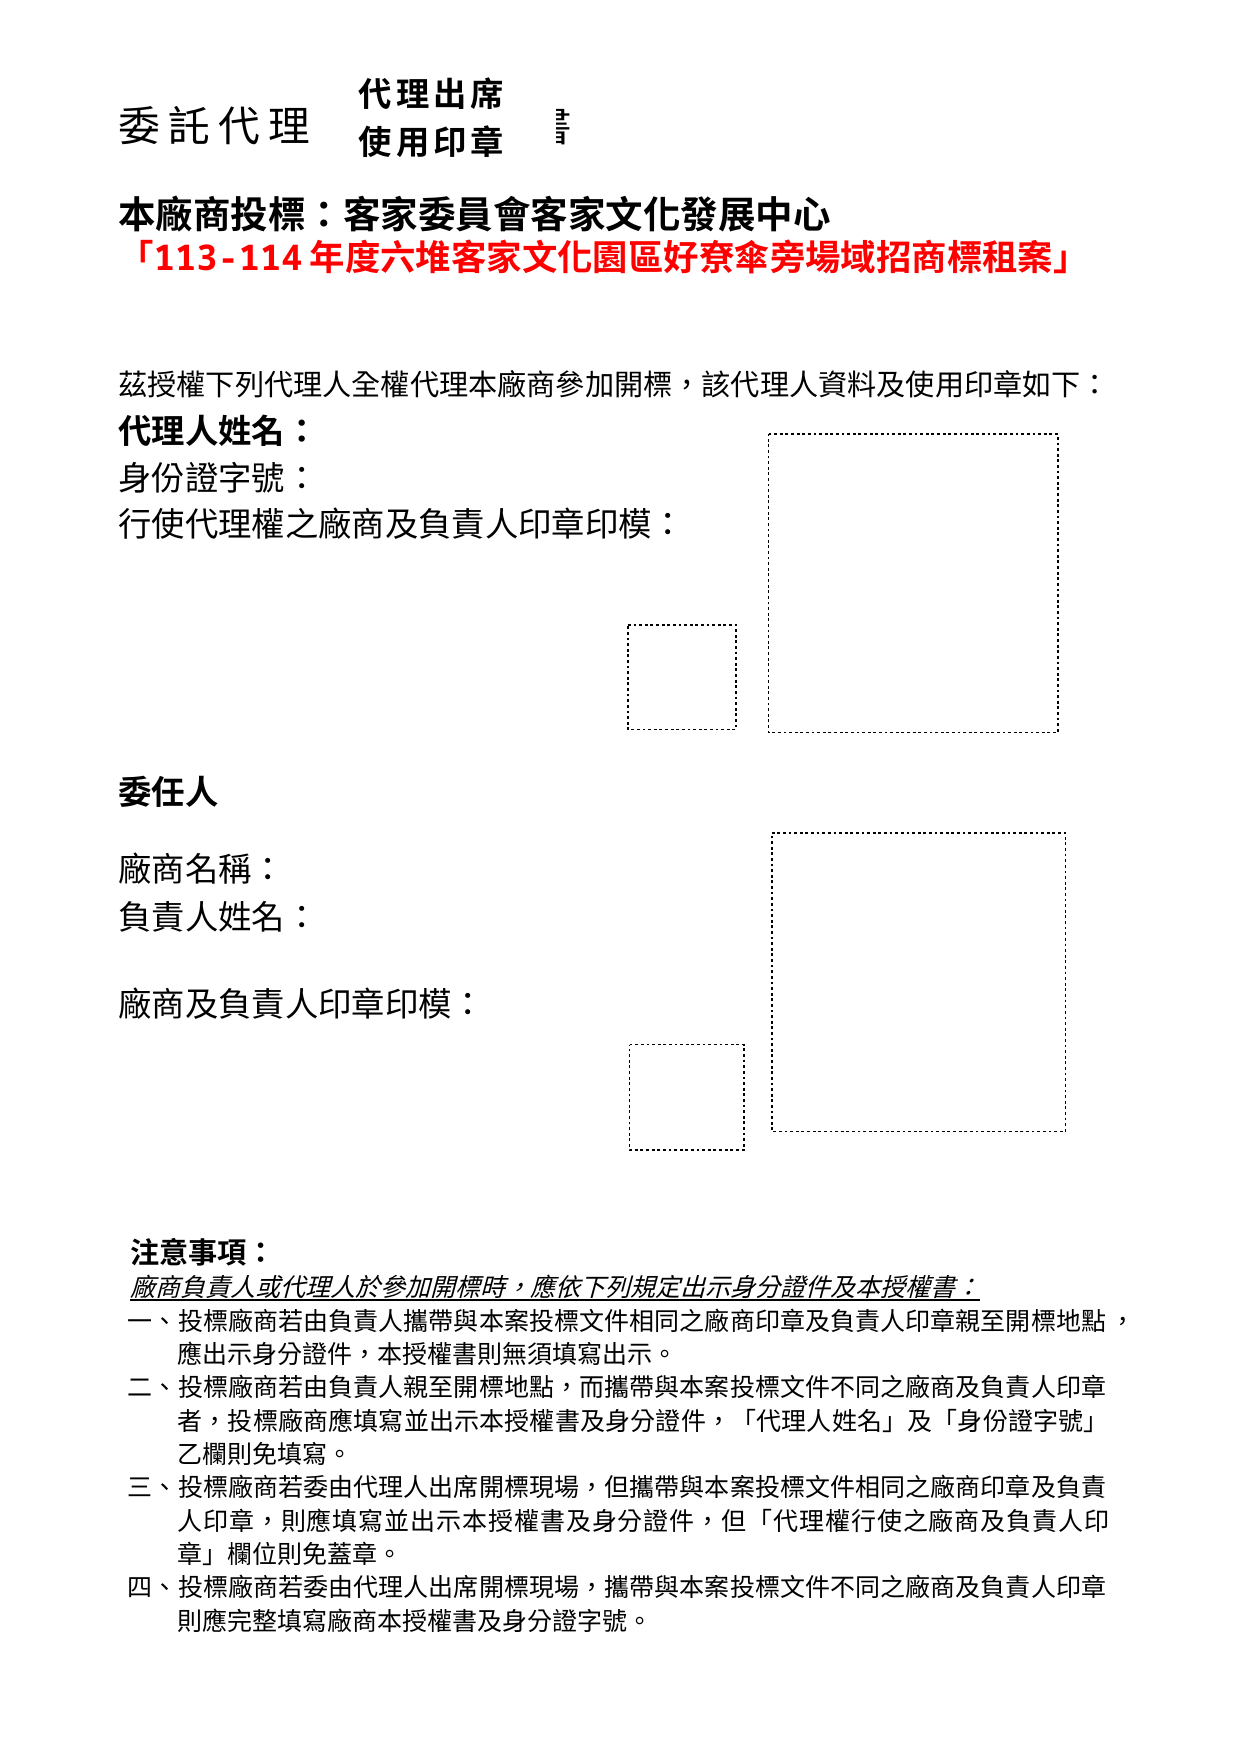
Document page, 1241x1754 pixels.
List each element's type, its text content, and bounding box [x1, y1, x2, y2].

text 「113-114年度六堆客家文化園區好尞傘旁場域招商標租案」 [118, 237, 1122, 278]
text 負責人姓名： [118, 891, 772, 939]
text 身份證字號： [118, 453, 769, 499]
text [1066, 891, 1122, 939]
text 委託代理 授權書 [118, 93, 343, 153]
text 代理人姓名： [118, 403, 1122, 453]
text [1058, 499, 1122, 545]
text 茲授權下列代理人全權代理本廠商參加開標，該代理人資料及使用印章如下： [118, 362, 1122, 403]
text 委任人 [118, 766, 1122, 814]
text 委託代理 授權書 [556, 93, 1122, 153]
text [1066, 977, 1122, 1026]
text [1058, 453, 1122, 499]
text 廠商及負責人印章印模： [118, 977, 772, 1026]
text 四、投標廠商若委由代理人出席開標現場，攜帶與本案投標文件不同之廠商及負責人印章則應完整填寫廠商本授權書及身分證字號。 [128, 1570, 1110, 1637]
text [1066, 843, 1122, 891]
text 三、投標廠商若委由代理人出席開標現場，但攜帶與本案投標文件相同之廠商印章及負責人印章，則應填寫並出示本授權書及身分證件，但「代理權行使之廠商及負責人印章」欄位則免蓋章。 [128, 1470, 1110, 1570]
text 廠商名稱： [118, 843, 772, 891]
text 二、投標廠商若由負責人親至開標地點，而攜帶與本案投標文件不同之廠商及負責人印章者，投標廠商應填寫並出示本授權書及身分證件，「代理人姓名」及「身份證字號」乙欄則免填寫。 [128, 1370, 1110, 1470]
text 廠商負責人或代理人於參加開標時，應依下列規定出示身分證件及本授權書： [130, 1270, 1110, 1303]
text 代理出席 [358, 67, 541, 116]
text 一、投標廠商若由負責人攜帶與本案投標文件相同之廠商印章及負責人印章親至開標地點，應出示身分證件，本授權書則無須填寫出示。 [128, 1303, 1110, 1370]
text 本廠商投標：客家委員會客家文化發展中心 [118, 195, 1122, 237]
text 使用印章 [358, 116, 541, 161]
text 行使代理權之廠商及負責人印章印模： [118, 499, 769, 545]
text 注意事項： [130, 1237, 1110, 1270]
